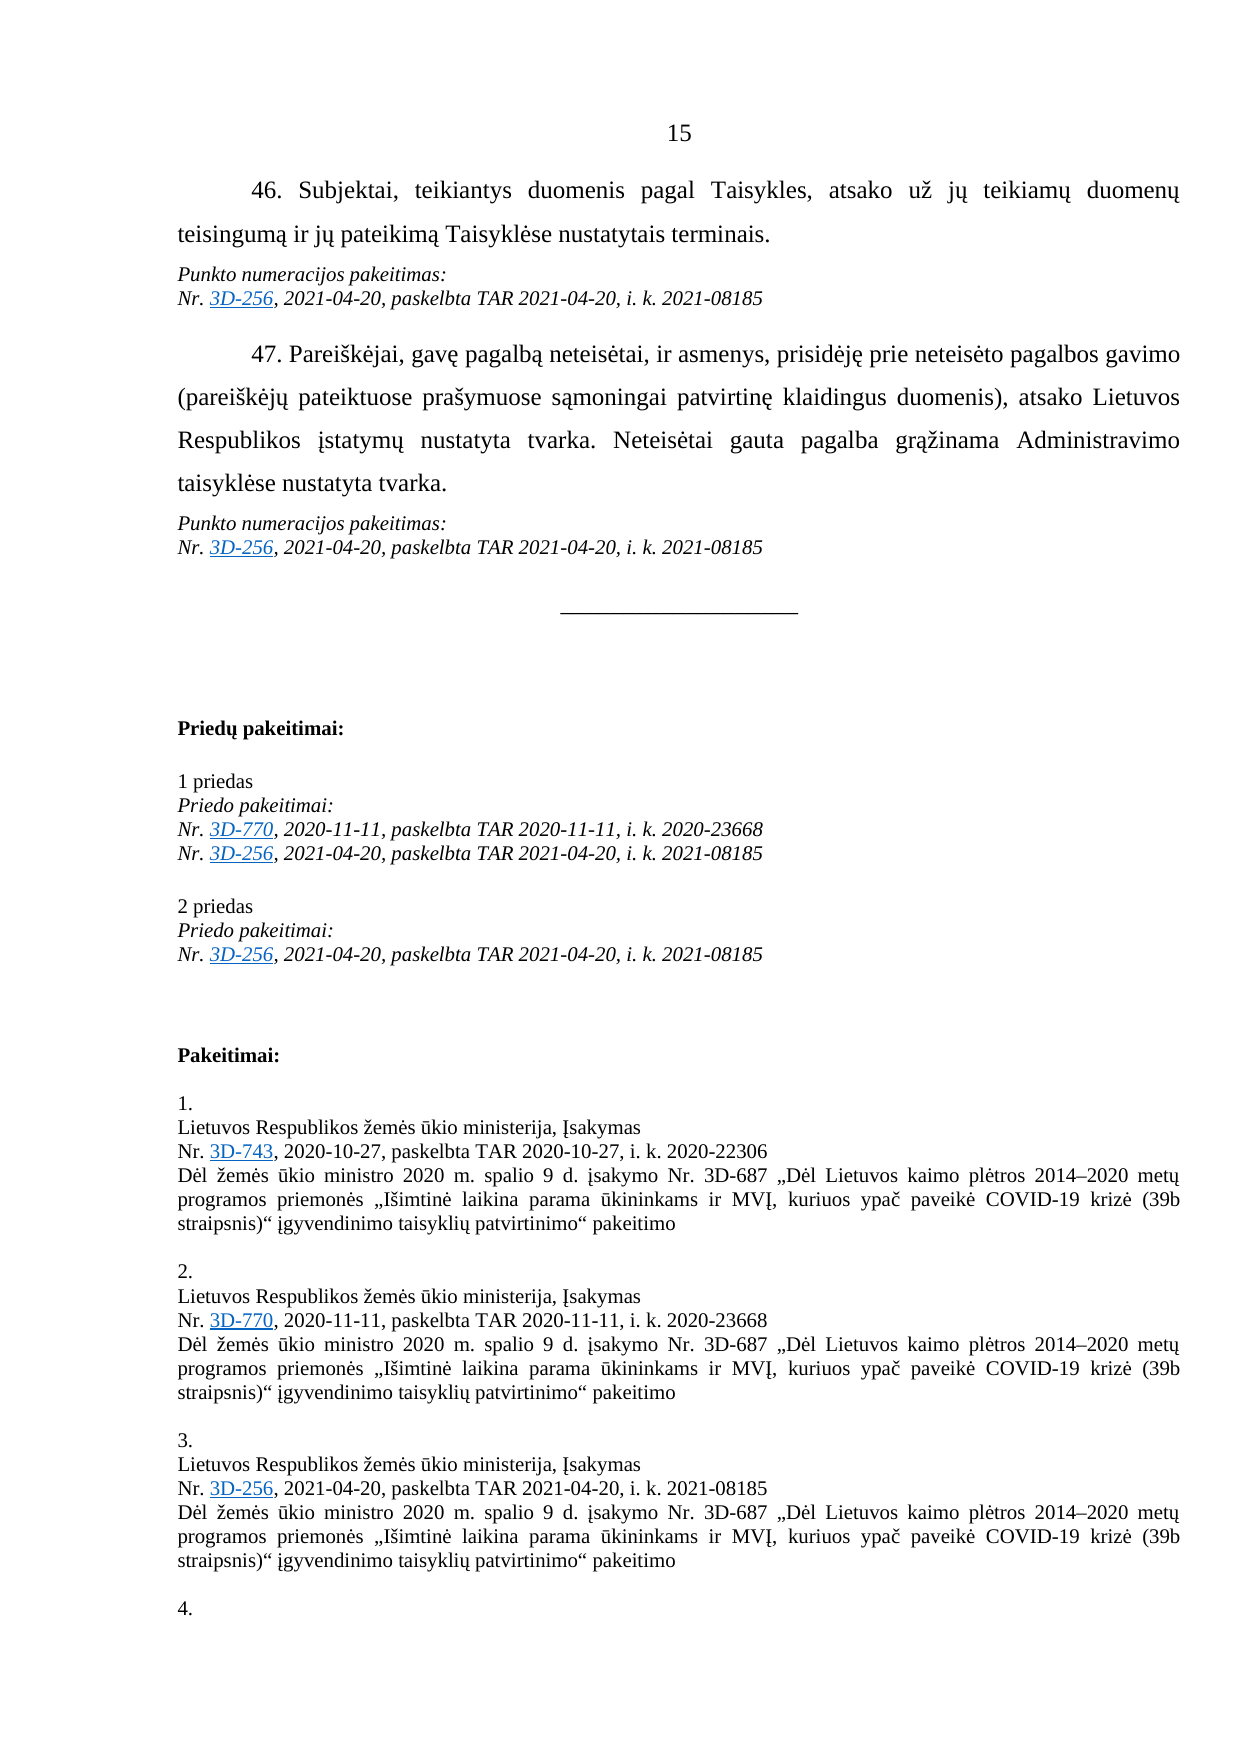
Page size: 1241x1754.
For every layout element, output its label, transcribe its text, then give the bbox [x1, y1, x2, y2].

text 4. [177, 1596, 1181, 1620]
text Priedo pakeitimai: [177, 918, 1181, 942]
text Lietuvos Respublikos žemės ūkio ministerija, Įsakymas [177, 1283, 1181, 1308]
text Dėl žemės ūkio ministro 2020 m. spalio 9 d. įsakymo Nr. 3D-687 „Dėl Lietuvos kaimo plėtros 2014–2020 metų programos priemonės „Išimtinė laikina parama ūkininkams ir MVĮ, kuriuos ypač paveikė COVID-19 krizė (39b straipsnis)“ įgyvendinimo taisyklių patvirtinimo“ pakeitimo [177, 1500, 1181, 1572]
text Punkto numeracijos pakeitimas: [177, 262, 1181, 286]
text 47. Pareiškėjai, gavę pagalbą neteisėtai, ir asmenys, prisidėję prie neteisėto pagalbos gavimo (pareiškėjų pateiktuose prašymuose sąmoningai patvirtinę klaidingus duomenis), atsako Lietuvos Respublikos įstatymų nustatyta tvarka. Neteisėtai gauta pagalba grąžinama Administravimo taisyklėse nustatyta tvarka. [177, 339, 1181, 497]
text Nr. 3D-256, 2021-04-20, paskelbta TAR 2021-04-20, i. k. 2021-08185 [177, 535, 1181, 559]
text Nr. 3D-256, 2021-04-20, paskelbta TAR 2021-04-20, i. k. 2021-08185 [177, 286, 1181, 310]
text Dėl žemės ūkio ministro 2020 m. spalio 9 d. įsakymo Nr. 3D-687 „Dėl Lietuvos kaimo plėtros 2014–2020 metų programos priemonės „Išimtinė laikina parama ūkininkams ir MVĮ, kuriuos ypač paveikė COVID-19 krizė (39b straipsnis)“ įgyvendinimo taisyklių patvirtinimo“ pakeitimo [177, 1332, 1181, 1404]
text Priedo pakeitimai: [177, 793, 1181, 817]
text Punkto numeracijos pakeitimas: [177, 511, 1181, 535]
text Nr. 3D-770, 2020-11-11, paskelbta TAR 2020-11-11, i. k. 2020-23668 [177, 817, 1181, 841]
text Nr. 3D-770, 2020-11-11, paskelbta TAR 2020-11-11, i. k. 2020-23668 [177, 1308, 1181, 1332]
text Lietuvos Respublikos žemės ūkio ministerija, Įsakymas [177, 1115, 1181, 1139]
text Pakeitimai: [177, 1043, 1181, 1067]
text ___________________ [177, 588, 1181, 617]
text Dėl žemės ūkio ministro 2020 m. spalio 9 d. įsakymo Nr. 3D-687 „Dėl Lietuvos kaimo plėtros 2014–2020 metų programos priemonės „Išimtinė laikina parama ūkininkams ir MVĮ, kuriuos ypač paveikė COVID-19 krizė (39b straipsnis)“ įgyvendinimo taisyklių patvirtinimo“ pakeitimo [177, 1163, 1181, 1235]
text Nr. 3D-256, 2021-04-20, paskelbta TAR 2021-04-20, i. k. 2021-08185 [177, 942, 1181, 966]
text Priedų pakeitimai: [177, 716, 1181, 740]
text Nr. 3D-743, 2020-10-27, paskelbta TAR 2020-10-27, i. k. 2020-22306 [177, 1139, 1181, 1163]
text 3. [177, 1428, 1181, 1452]
text 2. [177, 1259, 1181, 1283]
text Lietuvos Respublikos žemės ūkio ministerija, Įsakymas [177, 1452, 1181, 1476]
text 1 priedas [177, 769, 1181, 793]
text 2 priedas [177, 894, 1181, 918]
text 46. Subjektai, teikiantys duomenis pagal Taisykles, atsako už jų teikiamų duomenų teisingumą ir jų pateikimą Taisyklėse nustatytais terminais. [177, 176, 1181, 247]
text 1. [177, 1091, 1181, 1115]
text Nr. 3D-256, 2021-04-20, paskelbta TAR 2021-04-20, i. k. 2021-08185 [177, 1476, 1181, 1500]
text Nr. 3D-256, 2021-04-20, paskelbta TAR 2021-04-20, i. k. 2021-08185 [177, 841, 1181, 865]
